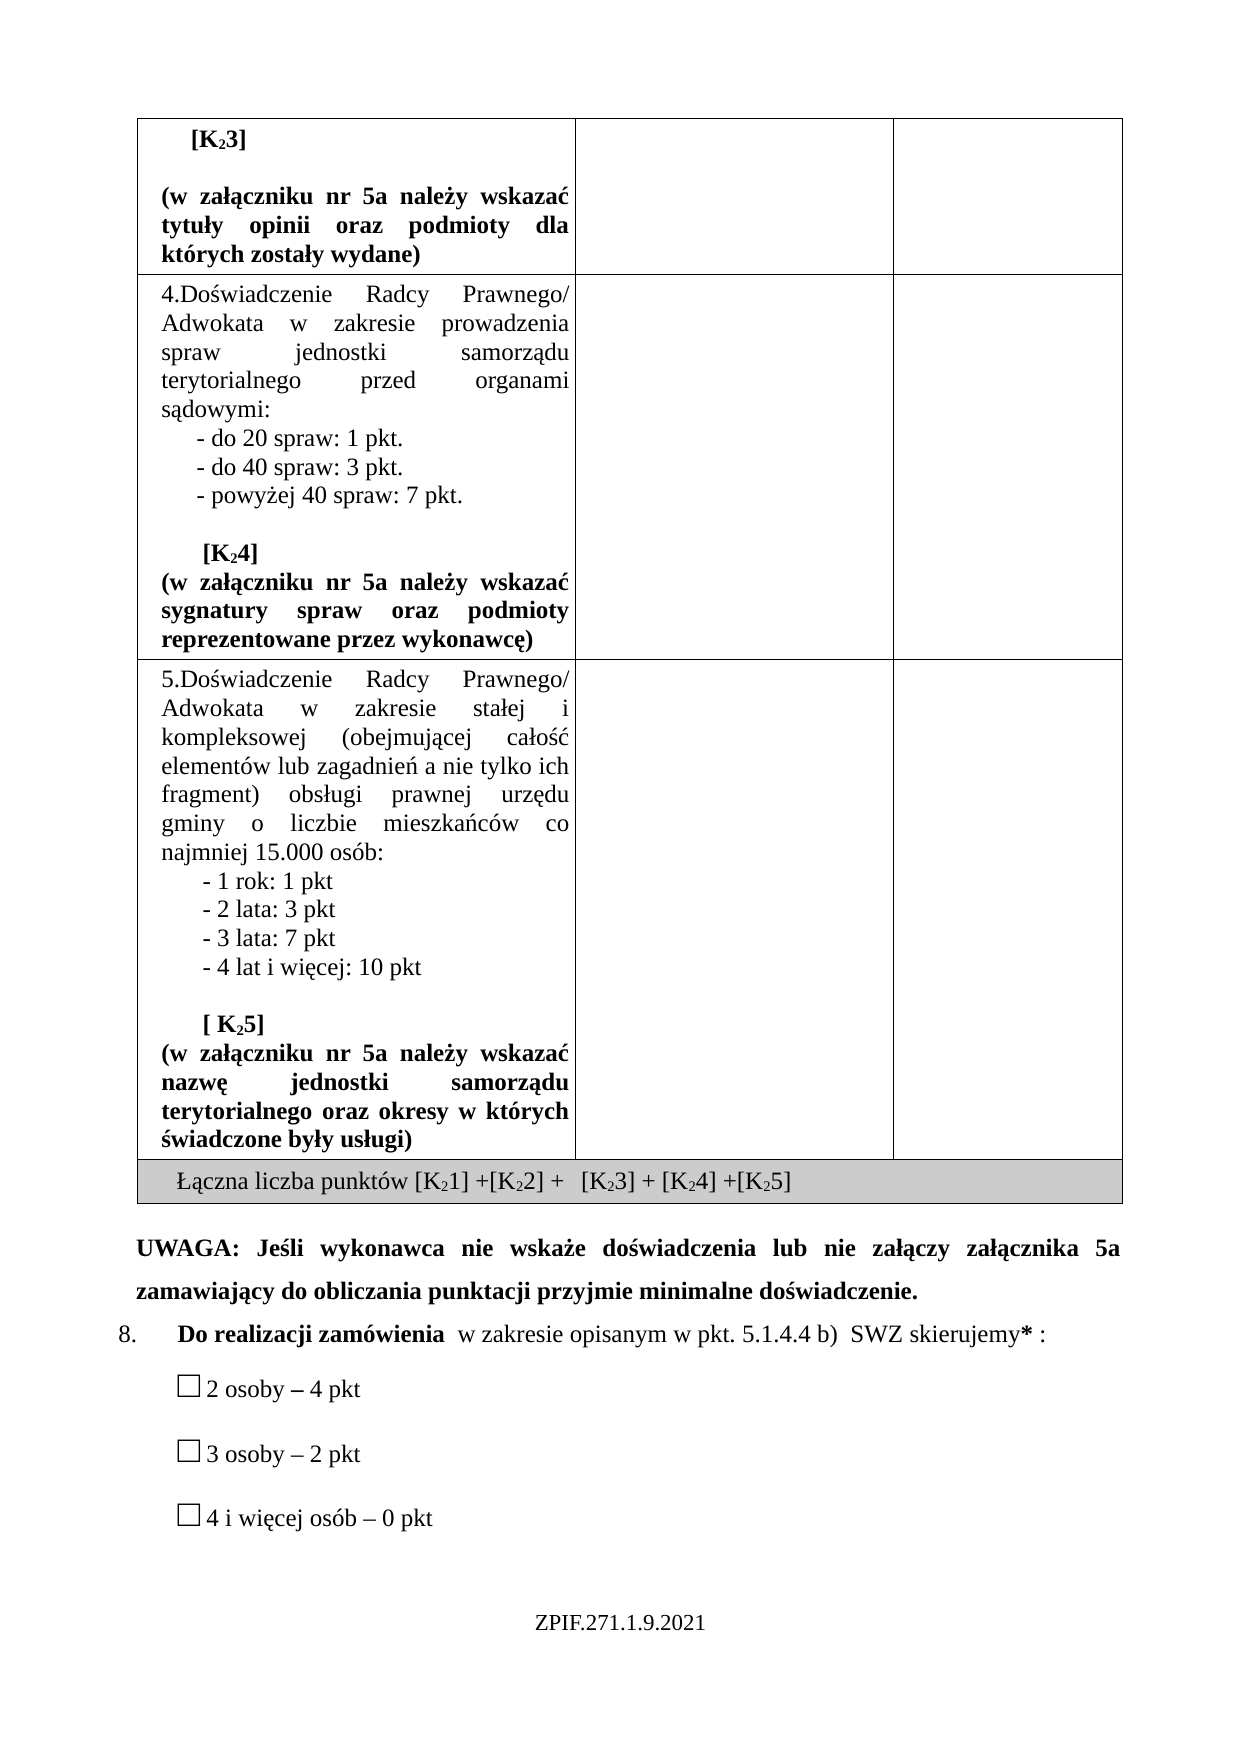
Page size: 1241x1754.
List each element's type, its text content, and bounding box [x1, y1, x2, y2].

table_cell [576, 119, 893, 273]
table_cell [893, 1160, 1122, 1203]
table_cell [576, 660, 893, 1159]
table_cell Łączna liczba punktów [K21] +[K22] + [138, 1160, 575, 1203]
table_cell [894, 119, 1122, 273]
table_cell 5.Doświadczenie Radcy Prawnego/ Adwokata w zakresie stałej i kompleksowej (obejmującej całość elementów lub zagadnień a nie tylko ich fragment) obsługi prawnej urzędu gminy o liczbie mieszkańców co najmniej 15.000 osób: - 1 rok: 1 pkt - 2 lata: 3 pkt - 3 lata: 7 pkt - 4 lat i więcej: 10 pkt [ K25] (w załączniku nr 5a należy wskazać nazwę jednostki samorządu terytorialnego oraz okresy w których świadczone były usługi) [138, 660, 575, 1159]
list □ 2 osoby – 4 pkt [177, 1362, 1122, 1406]
table_cell 4.Doświadczenie Radcy Prawnego/ Adwokata w zakresie prowadzenia spraw jednostki samorządu terytorialnego przed organami sądowymi: - do 20 spraw: 1 pkt. - do 40 spraw: 3 pkt. - powyżej 40 spraw: 7 pkt. [K24] (w załączniku nr 5a należy wskazać sygnatury spraw oraz podmioty reprezentowane przez wykonawcę) [138, 275, 575, 659]
table_cell [576, 275, 893, 659]
table_cell [894, 660, 1122, 1159]
list □ 3 osoby – 2 pkt [177, 1427, 1122, 1470]
list Do realizacji zamówienia w zakresie opisanym w pkt. 5.1.4.4 b) SWZ skierujemy* : [118, 1319, 1122, 1348]
list UWAGA: Jeśli wykonawca nie wskaże doświadczenia lub nie załączy załącznika 5a zamawiający do obliczania punktacji przyjmie minimalne doświadczenie. [136, 1233, 1122, 1305]
table_cell [K23] (w załączniku nr 5a należy wskazać tytuły opinii oraz podmioty dla których zostały wydane) [138, 119, 575, 273]
table_cell [894, 275, 1122, 659]
table_cell [K23] + [K24] +[K25] [575, 1160, 893, 1203]
list □ 4 i więcej osób – 0 pkt [177, 1492, 1122, 1535]
